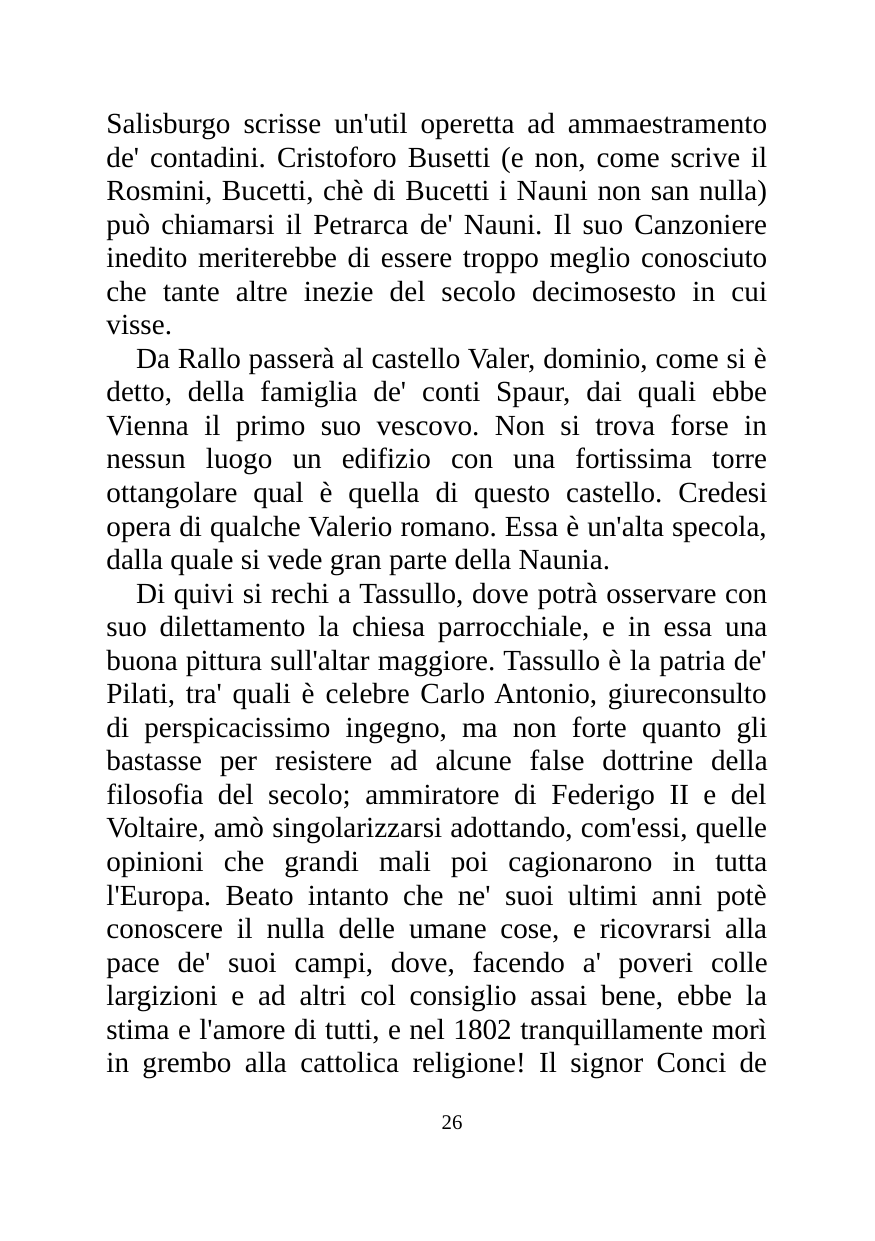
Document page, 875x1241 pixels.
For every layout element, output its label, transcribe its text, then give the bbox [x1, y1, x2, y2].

text Di quivi si rechi a Tassullo, dove potrà osservare con suo dilettamento la chiesa parrocchiale, e in essa una buona pittura sull'altar maggiore. Tassullo è la patria de' Pilati, tra' quali è celebre Carlo Antonio, giureconsulto di perspicacissimo ingegno, ma non forte quanto gli bastasse per resistere ad alcune false dottrine della filosofia del secolo; ammiratore di Federigo II e del Voltaire, amò singolarizzarsi adottando, com'essi, quelle opinioni che grandi mali poi cagionarono in tutta l'Europa. Beato intanto che ne' suoi ultimi anni potè conoscere il nulla delle umane cose, e ricovrarsi alla pace de' suoi campi, dove, facendo a' poveri colle largizioni e ad altri col consiglio assai bene, ebbe la stima e l'amore di tutti, e nel 1802 tranquillamente morì in grembo alla cattolica religione! Il signor Conci de [106, 576, 768, 1079]
text Salisburgo scrisse un'util operetta ad ammaestramento de' contadini. Cristoforo Busetti (e non, come scrive il Rosmini, Bucetti, chè di Bucetti i Nauni non san nulla) può chiamarsi il Petrarca de' Nauni. Il suo Canzoniere inedito meriterebbe di essere troppo meglio conosciuto che tante altre inezie del secolo decimosesto in cui visse. [106, 106, 768, 341]
text Da Rallo passerà al castello Valer, dominio, come si è detto, della famiglia de' conti Spaur, dai quali ebbe Vienna il primo suo vescovo. Non si trova forse in nessun luogo un edifizio con una fortissima torre ottangolare qual è quella di questo castello. Credesi opera di qualche Valerio romano. Essa è un'alta specola, dalla quale si vede gran parte della Naunia. [106, 341, 768, 576]
